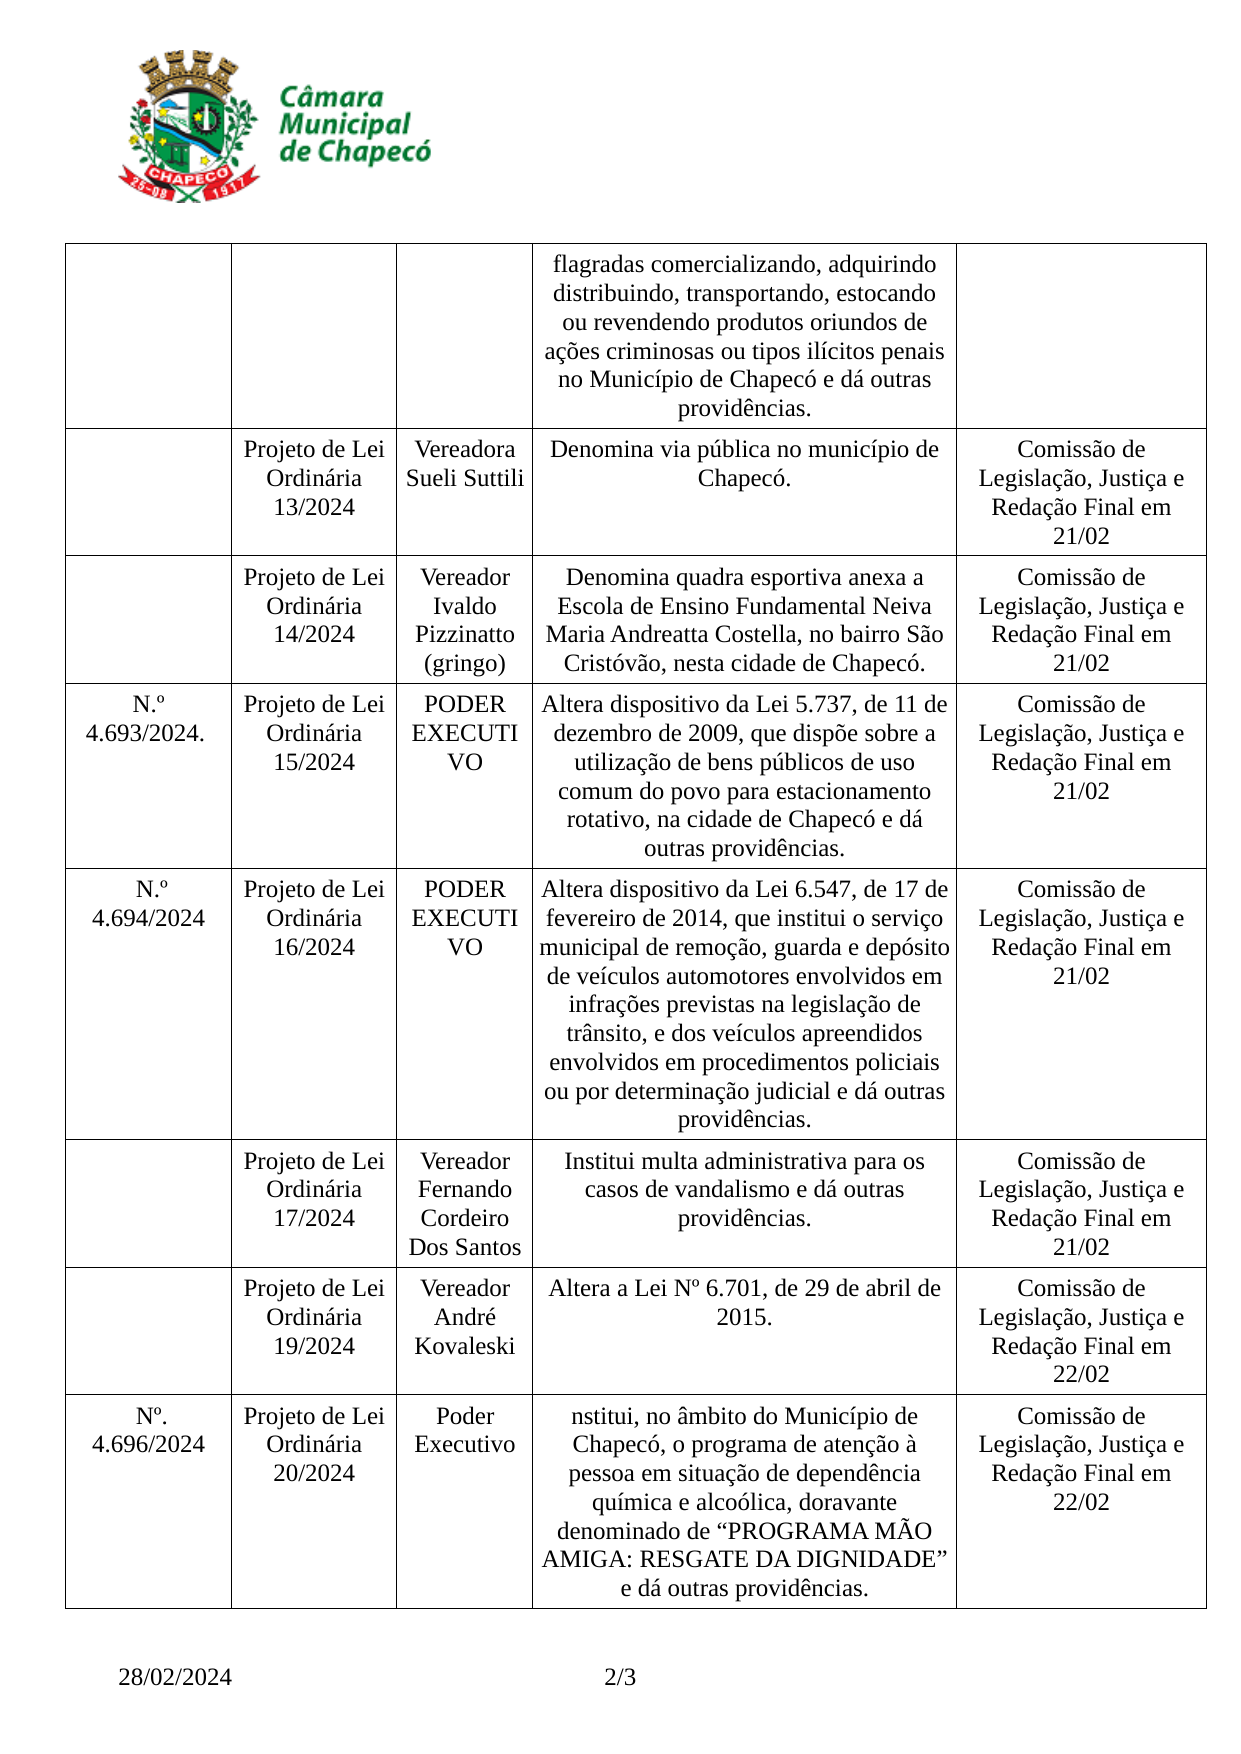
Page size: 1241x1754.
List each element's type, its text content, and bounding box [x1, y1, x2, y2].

table_cell [66, 1140, 231, 1267]
table_cell N.º 4.693/2024. [66, 684, 231, 868]
table_cell [66, 1268, 231, 1394]
table_cell Altera dispositivo da Lei 5.737, de 11 de dezembro de 2009, que dispõe sobre a utilização de bens públicos de uso comum do povo para estacionamento rotativo, na cidade de Chapecó e dá outras providências. [533, 684, 956, 868]
table_cell Projeto de Lei Ordinária 13/2024 [232, 429, 396, 555]
table_cell Denomina via pública no município de Chapecó. [533, 429, 956, 555]
table_cell Projeto de Lei Ordinária 19/2024 [232, 1268, 396, 1394]
table_cell Altera dispositivo da Lei 6.547, de 17 de fevereiro de 2014, que institui o serviço municipal de remoção, guarda e depósito de veículos automotores envolvidos em infrações previstas na legislação de trânsito, e dos veículos apreendidos envolvidos em procedimentos policiais ou por determinação judicial e dá outras providências. [533, 869, 956, 1139]
table_cell Comissão de Legislação, Justiça e Redação Final em 21/02 [957, 429, 1206, 555]
table_cell Vereador Fernando Cordeiro Dos Santos [397, 1140, 532, 1267]
table_cell Altera a Lei Nº 6.701, de 29 de abril de 2015. [533, 1268, 956, 1394]
table_cell Projeto de Lei Ordinária 14/2024 [232, 556, 396, 683]
table_cell [66, 429, 231, 555]
table_cell nstitui, no âmbito do Município de Chapecó, o programa de atenção à pessoa em situação de dependência química e alcoólica, doravante denominado de “PROGRAMA MÃO AMIGA: RESGATE DA DIGNIDADE” e dá outras providências. [533, 1395, 956, 1608]
table_cell Projeto de Lei Ordinária 20/2024 [232, 1395, 396, 1608]
table_cell Projeto de Lei Ordinária 15/2024 [232, 684, 396, 868]
table_cell PODER EXECUTIVO [397, 869, 532, 1139]
picture [118, 50, 431, 203]
table_cell Projeto de Lei Ordinária 17/2024 [232, 1140, 396, 1267]
table_cell Vereadora Sueli Suttili [397, 429, 532, 555]
table_cell Comissão de Legislação, Justiça e Redação Final em 21/02 [957, 684, 1206, 868]
table_cell Projeto de Lei Ordinária 16/2024 [232, 869, 396, 1139]
table_cell Vereador André Kovaleski [397, 1268, 532, 1394]
table_cell [232, 244, 396, 428]
table_cell Poder Executivo [397, 1395, 532, 1608]
table_cell [957, 244, 1206, 428]
table_cell [397, 244, 532, 428]
table_cell Comissão de Legislação, Justiça e Redação Final em 21/02 [957, 1140, 1206, 1267]
table_cell Nº. 4.696/2024 [66, 1395, 231, 1608]
table_cell PODER EXECUTIVO [397, 684, 532, 868]
table_cell Denomina quadra esportiva anexa a Escola de Ensino Fundamental Neiva Maria Andreatta Costella, no bairro São Cristóvão, nesta cidade de Chapecó. [533, 556, 956, 683]
table_cell Vereador Ivaldo Pizzinatto (gringo) [397, 556, 532, 683]
table_cell [66, 244, 231, 428]
table_cell Comissão de Legislação, Justiça e Redação Final em 22/02 [957, 1395, 1206, 1608]
table_cell Comissão de Legislação, Justiça e Redação Final em 22/02 [957, 1268, 1206, 1394]
table_cell Institui multa administrativa para os casos de vandalismo e dá outras providências. [533, 1140, 956, 1267]
table_cell [66, 556, 231, 683]
table_cell flagradas comercializando, adquirindo distribuindo, transportando, estocando ou revendendo produtos oriundos de ações criminosas ou tipos ilícitos penais no Município de Chapecó e dá outras providências. [533, 244, 956, 428]
table_cell N.º 4.694/2024 [66, 869, 231, 1139]
table_cell Comissão de Legislação, Justiça e Redação Final em 21/02 [957, 869, 1206, 1139]
table_cell Comissão de Legislação, Justiça e Redação Final em 21/02 [957, 556, 1206, 683]
